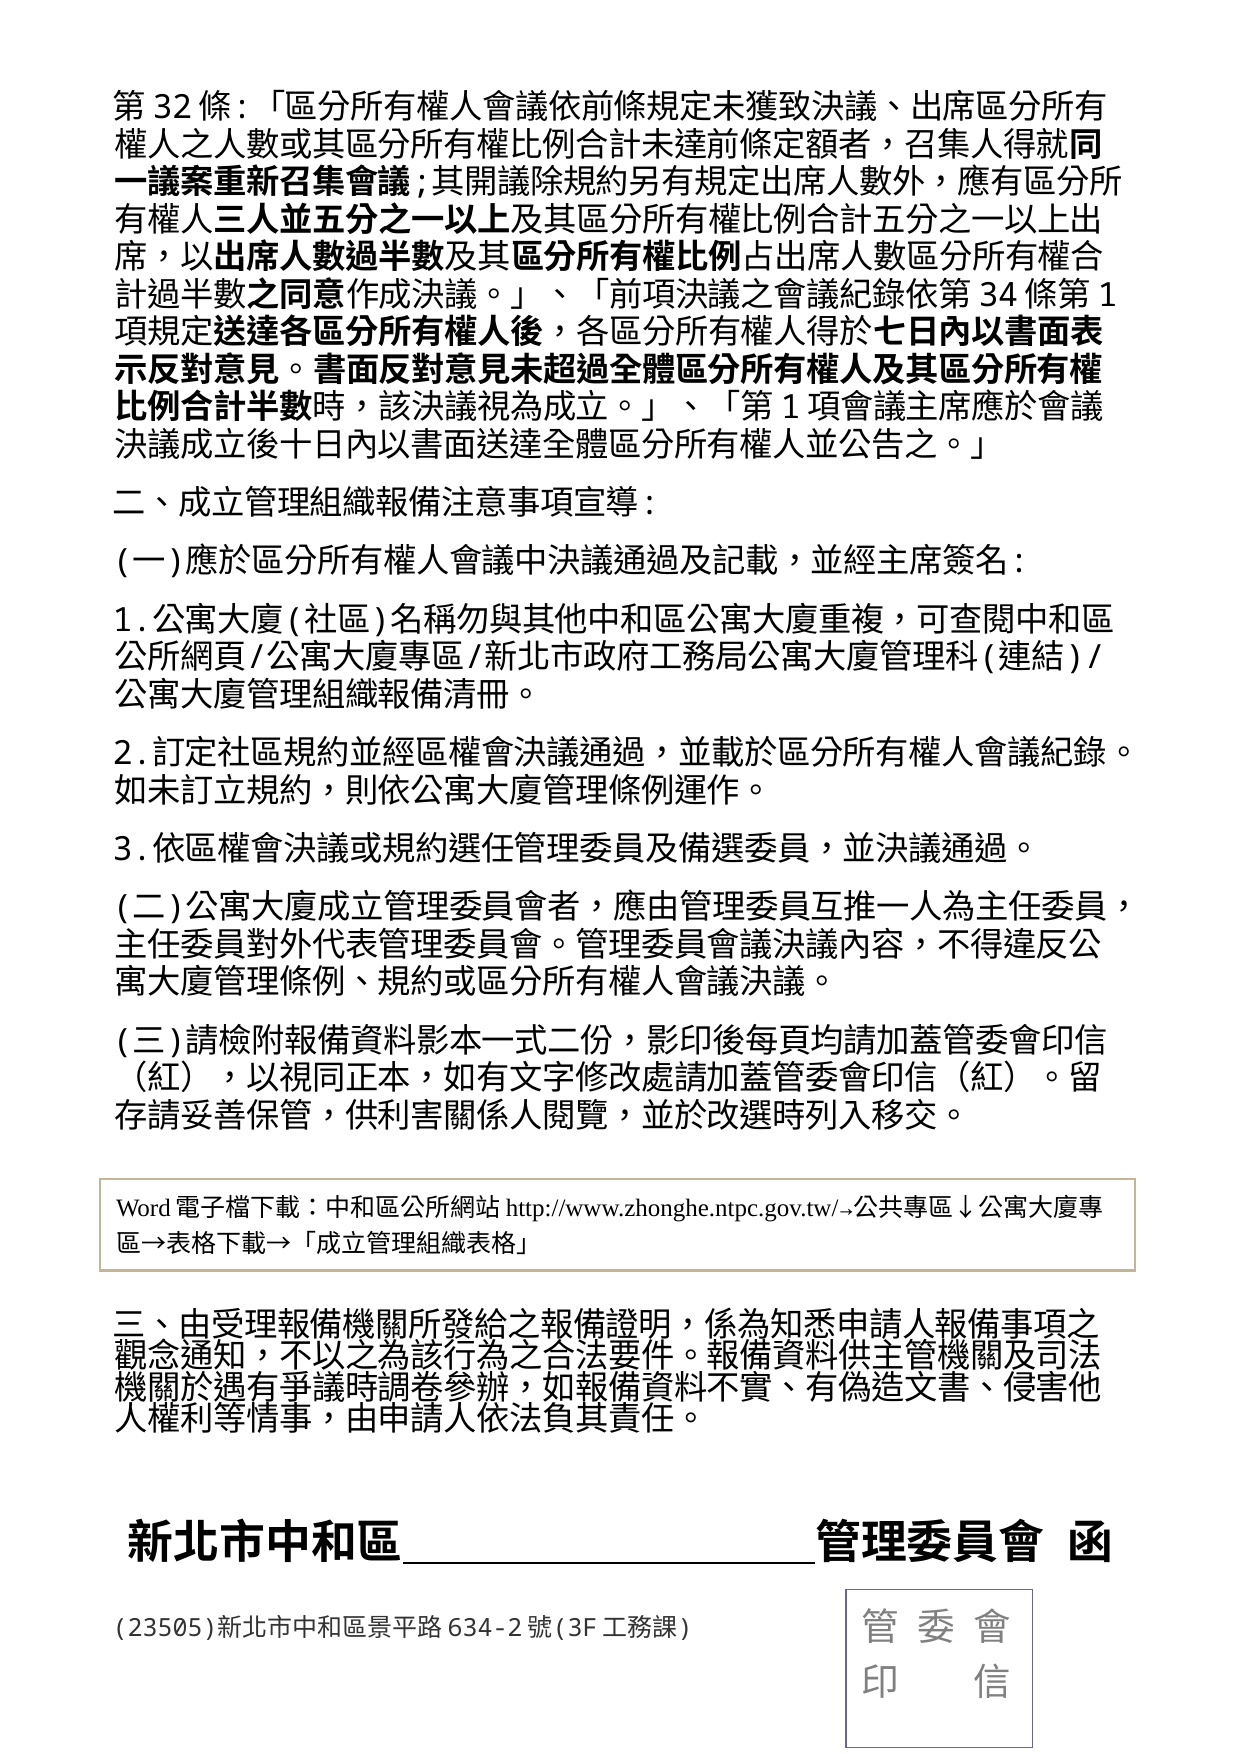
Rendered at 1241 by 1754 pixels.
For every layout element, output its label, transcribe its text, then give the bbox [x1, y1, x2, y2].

text [1033, 1608, 1128, 1644]
text 二、成立管理組織報備注意事項宣導: [112, 484, 1128, 522]
text Word電子檔下載：中和區公所網站http://www.zhonghe.ntpc.gov.tw/→公共專區↓公寓大廈專區→表格下載→「成立管理組織表格」 [116, 1187, 1119, 1260]
text 2.訂定社區規約並經區權會決議通過，並載於區分所有權人會議紀錄。如未訂立規約，則依公寓大廈管理條例運作。 [112, 734, 1128, 809]
text (三)請檢附報備資料影本一式二份，影印後每頁均請加蓋管委會印信（紅），以視同正本，如有文字修改處請加蓋管委會印信（紅）。留存請妥善保管，供利害關係人閱覽，並於改選時列入移交。 [112, 1022, 1128, 1134]
text 1.公寓大廈(社區)名稱勿與其他中和區公寓大廈重複，可查閱中和區公所網頁/公寓大廈專區/新北市政府工務局公寓大廈管理科(連結)/ 公寓大廈管理組織報備清冊。 [112, 601, 1128, 714]
text (一)應於區分所有權人會議中決議通過及記載，並經主席簽名: [112, 543, 1128, 580]
text 第32條:「區分所有權人會議依前條規定未獲致決議、出席區分所有權人之人數或其區分所有權比例合計未達前條定額者，召集人得就同一議案重新召集會議;其開議除規約另有規定出席人數外，應有區分所有權人三人並五分之一以上及其區分所有權比例合計五分之一以上出席，以出席人數過半數及其區分所有權比例占出席人數區分所有權合計過半數之同意作成決議。」、「前項決議之會議紀錄依第34條第1項規定送達各區分所有權人後，各區分所有權人得於七日內以書面表示反對意見。書面反對意見未超過全體區分所有權人及其區分所有權比例合計半數時，該決議視為成立。」、「第1項會議主席應於會議決議成立後十日內以書面送達全體區分所有權人並公告之。」 [112, 89, 1128, 464]
text 三、由受理報備機關所發給之報備證明，係為知悉申請人報備事項之觀念通知，不以之為該行為之合法要件。報備資料供主管機關及司法機關於遇有爭議時調卷參辦，如報備資料不實、有偽造文書、侵害他人權利等情事，由申請人依法負其責任。 [112, 1312, 1128, 1437]
text (二)公寓大廈成立管理委員會者，應由管理委員互推一人為主任委員，主任委員對外代表管理委員會。管理委員會議決議內容，不得違反公寓大廈管理條例、規約或區分所有權人會議決議。 [112, 889, 1128, 1001]
text (23505)新北市中和區景平路634-2號(3F工務課) [112, 1608, 845, 1644]
text 3.依區權會決議或規約選任管理委員及備選委員，並決議通過。 [112, 830, 1128, 868]
text 新北市中和區 管理委員會 函 [112, 1505, 1128, 1572]
